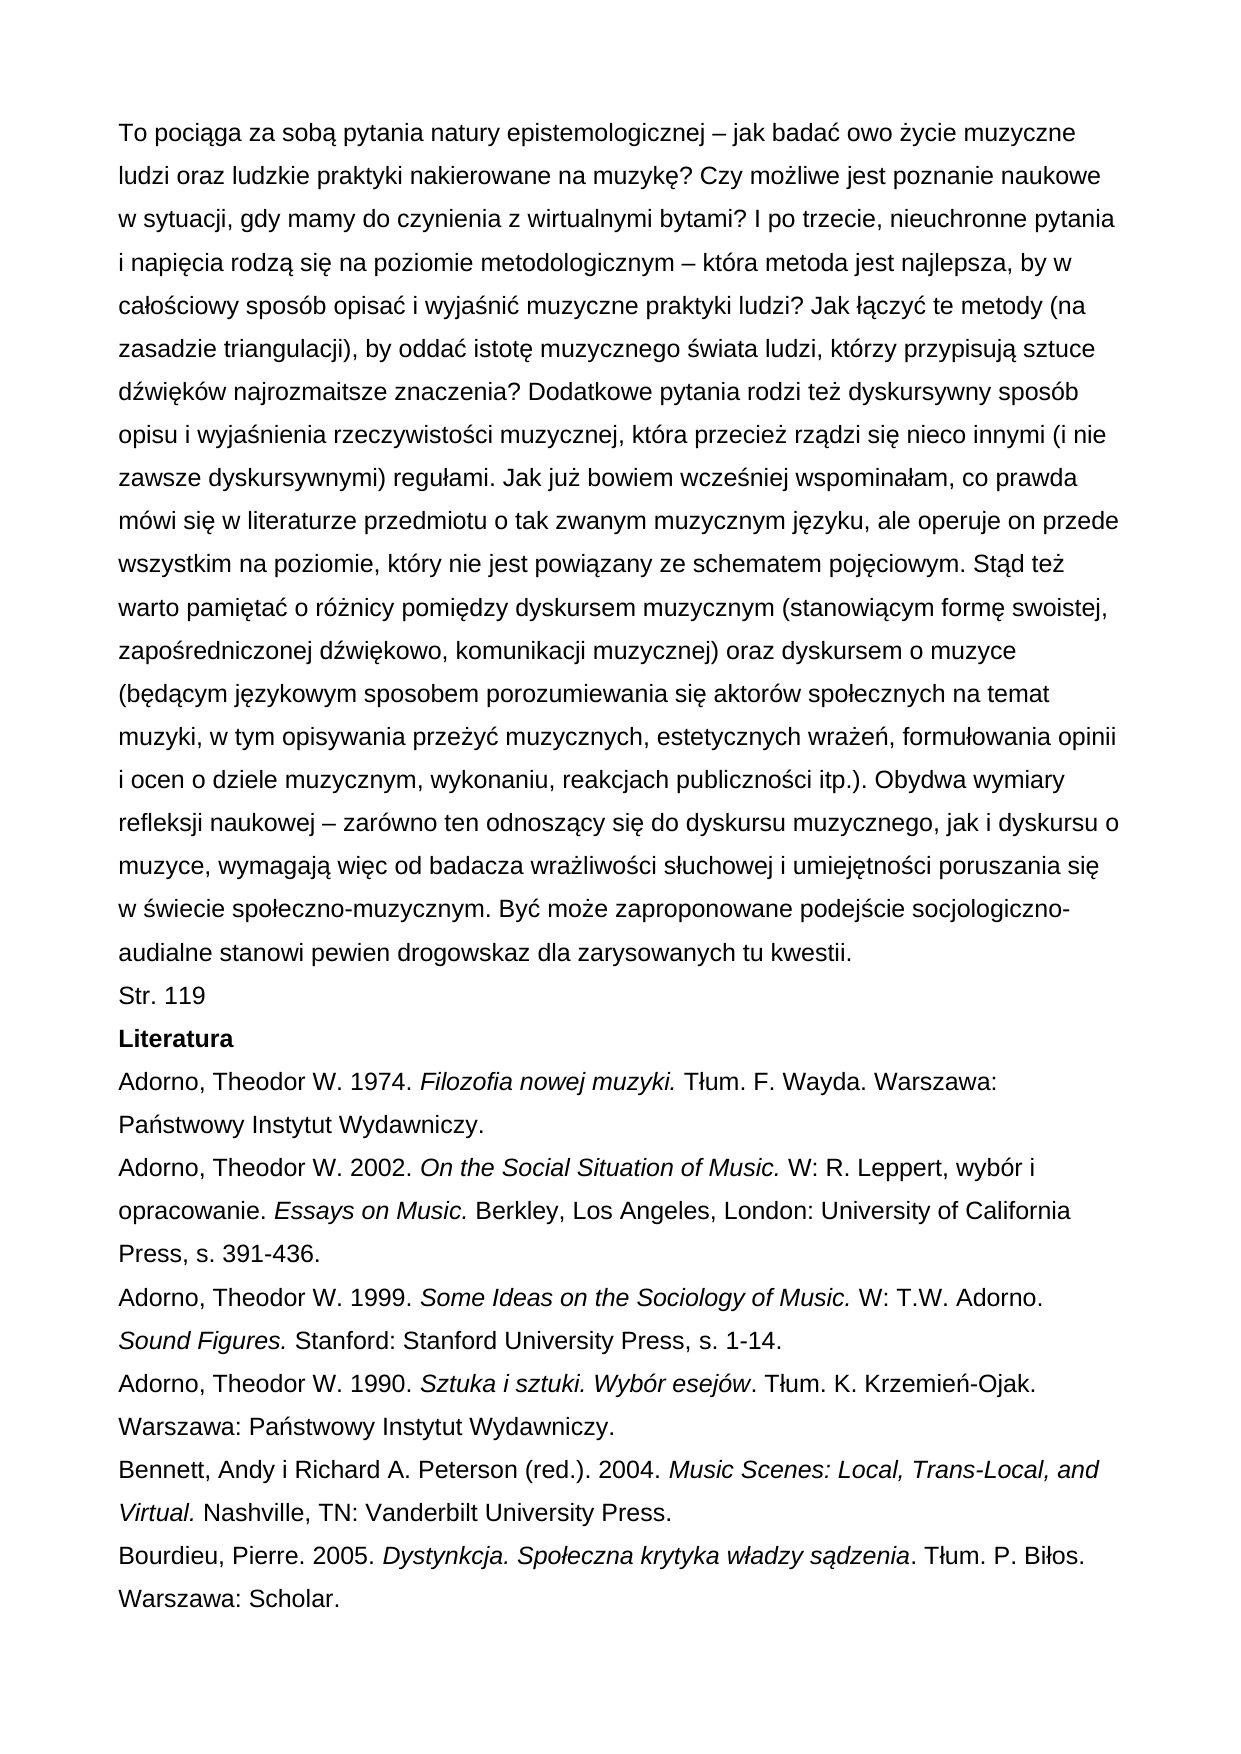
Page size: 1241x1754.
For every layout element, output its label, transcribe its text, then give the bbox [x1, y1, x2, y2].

text Adorno, Theodor W. 1974. Filozofia nowej muzyki. Tłum. F. Wayda. Warszawa: Państwowy Instytut Wydawniczy. [118, 1067, 1122, 1139]
text Adorno, Theodor W. 1990. Sztuka i sztuki. Wybór esejów. Tłum. K. Krzemień-Ojak. Warszawa: Państwowy Instytut Wydawniczy. [118, 1369, 1122, 1441]
text Bourdieu, Pierre. 2005. Dystynkcja. Społeczna krytyka władzy sądzenia. Tłum. P. Biłos. Warszawa: Scholar. [118, 1541, 1122, 1613]
text Bennett, Andy i Richard A. Peterson (red.). 2004. Music Scenes: Local, Trans-Local, and Virtual. Nashville, TN: Vanderbilt University Press. [118, 1455, 1122, 1527]
text Adorno, Theodor W. 1999. Some Ideas on the Sociology of Music. W: T.W. Adorno. Sound Figures. Stanford: Stanford University Press, s. 1-14. [118, 1282, 1122, 1354]
subtitle Literatura [118, 1024, 1122, 1052]
text To pociąga za sobą pytania natury epistemologicznej – jak badać owo życie muzyczne ludzi oraz ludzkie praktyki nakierowane na muzykę? Czy możliwe jest poznanie naukowe w sytuacji, gdy mamy do czynienia z wirtualnymi bytami? I po trzecie, nieuchronne pytania i napięcia rodzą się na poziomie metodologicznym – która metoda jest najlepsza, by w całościowy sposób opisać i wyjaśnić muzyczne praktyki ludzi? Jak łączyć te metody (na zasadzie triangulacji), by oddać istotę muzycznego świata ludzi, którzy przypisują sztuce dźwięków najrozmaitsze znaczenia? Dodatkowe pytania rodzi też dyskursywny sposób opisu i wyjaśnienia rzeczywistości muzycznej, która przecież rządzi się nieco innymi (i nie zawsze dyskursywnymi) regułami. Jak już bowiem wcześniej wspominałam, co prawda mówi się w literaturze przedmiotu o tak zwanym muzycznym języku, ale operuje on przede wszystkim na poziomie, który nie jest powiązany ze schematem pojęciowym. Stąd też warto pamiętać o różnicy pomiędzy dyskursem muzycznym (stanowiącym formę swoistej, zapośredniczonej dźwiękowo, komunikacji muzycznej) oraz dyskursem o muzyce (będącym językowym sposobem porozumiewania się aktorów społecznych na temat muzyki, w tym opisywania przeżyć muzycznych, estetycznych wrażeń, formułowania opinii i ocen o dziele muzycznym, wykonaniu, reakcjach publiczności itp.). Obydwa wymiary refleksji naukowej – zarówno ten odnoszący się do dyskursu muzycznego, jak i dyskursu o muzyce, wymagają więc od badacza wrażliwości słuchowej i umiejętności poruszania się w świecie społeczno-muzycznym. Być może zaproponowane podejście socjologiczno-audialne stanowi pewien drogowskaz dla zarysowanych tu kwestii. [118, 118, 1122, 966]
text Str. 119 [118, 981, 1122, 1009]
text Adorno, Theodor W. 2002. On the Social Situation of Music. W: R. Leppert, wybór i opracowanie. Essays on Music. Berkley, Los Angeles, London: University of California Press, s. 391-436. [118, 1153, 1122, 1268]
